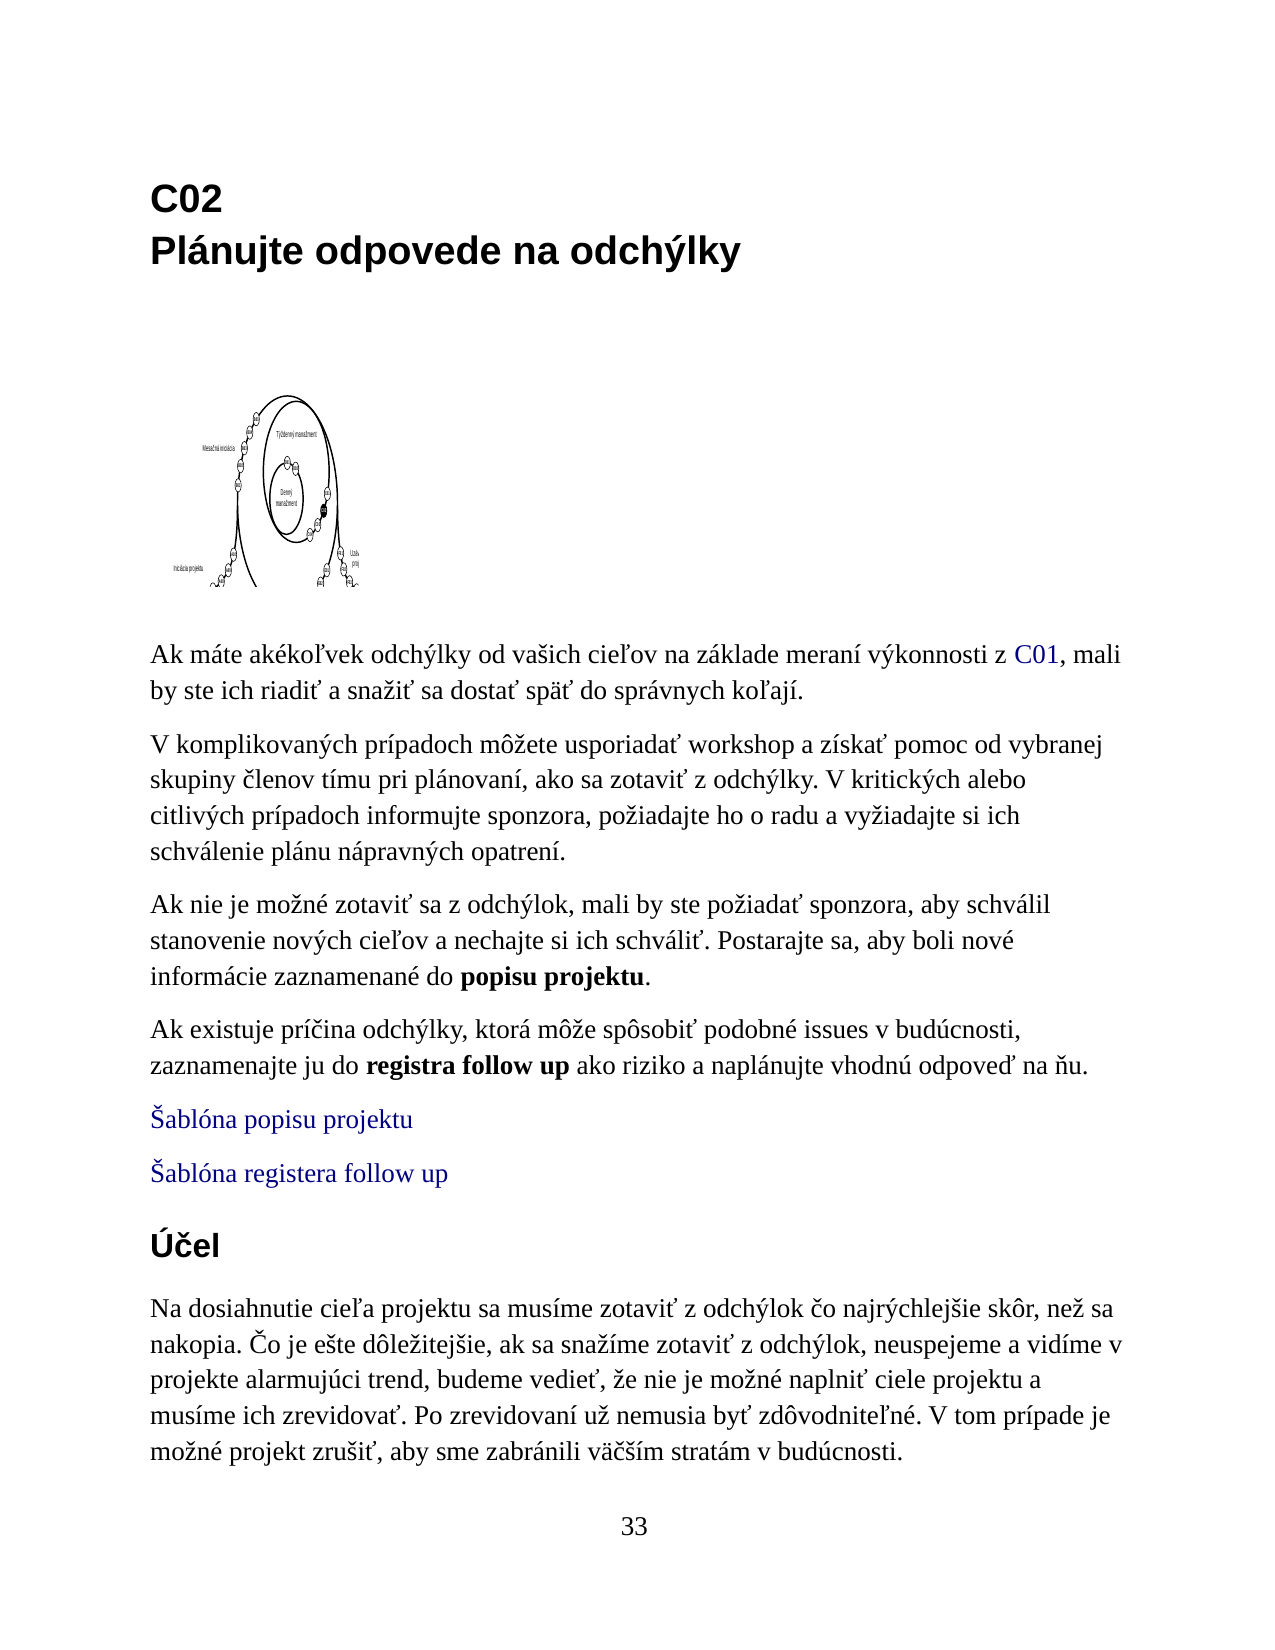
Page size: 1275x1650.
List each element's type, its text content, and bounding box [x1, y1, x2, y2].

text Ak máte akékoľvek odchýlky od vašich cieľov na základe meraní výkonnosti z C01, mali by ste ich riadiť a snažiť sa dostať späť do správnych koľají. [150, 638, 1125, 705]
text Ak nie je možné zotaviť sa z odchýlok, mali by ste požiadať sponzora, aby schválil stanovenie nových cieľov a nechajte si ich schváliť. Postarajte sa, aby boli nové informácie zaznamenané do popisu projektu. [150, 888, 1125, 991]
subtitle Účel [150, 1226, 1125, 1265]
text V komplikovaných prípadoch môžete usporiadať workshop a získať pomoc od vybranej skupiny členov tímu pri plánovaní, ako sa zotaviť z odchýlky. V kritických alebo citlivých prípadoch informujte sponzora, požiadajte ho o radu a vyžiadajte si ich schválenie plánu nápravných opatrení. [150, 728, 1125, 866]
text Ak existuje príčina odchýlky, ktorá môže spôsobiť podobné issues v budúcnosti, zaznamenajte ju do registra follow up ako riziko a naplánujte vhodnú odpoveď na ňu. [150, 1014, 1125, 1081]
text Na dosiahnutie cieľa projektu sa musíme zotaviť z odchýlok čo najrýchlejšie skôr, než sa nakopia. Čo je ešte dôležitejšie, ak sa snažíme zotaviť z odchýlok, neuspejeme a vidíme v projekte alarmujúci trend, budeme vedieť, že nie je možné naplniť ciele projektu a musíme ich zrevidovať. Po zrevidovaní už nemusia byť zdôvodniteľné. V tom prípade je možné projekt zrušiť, aby sme zabránili väčším stratám v budúcnosti. [150, 1292, 1125, 1466]
subtitle C02 Plánujte odpovede na odchýlky [150, 175, 1125, 273]
text Šablóna registera follow up [150, 1157, 1125, 1188]
text Šablóna popisu projektu [150, 1103, 1125, 1134]
